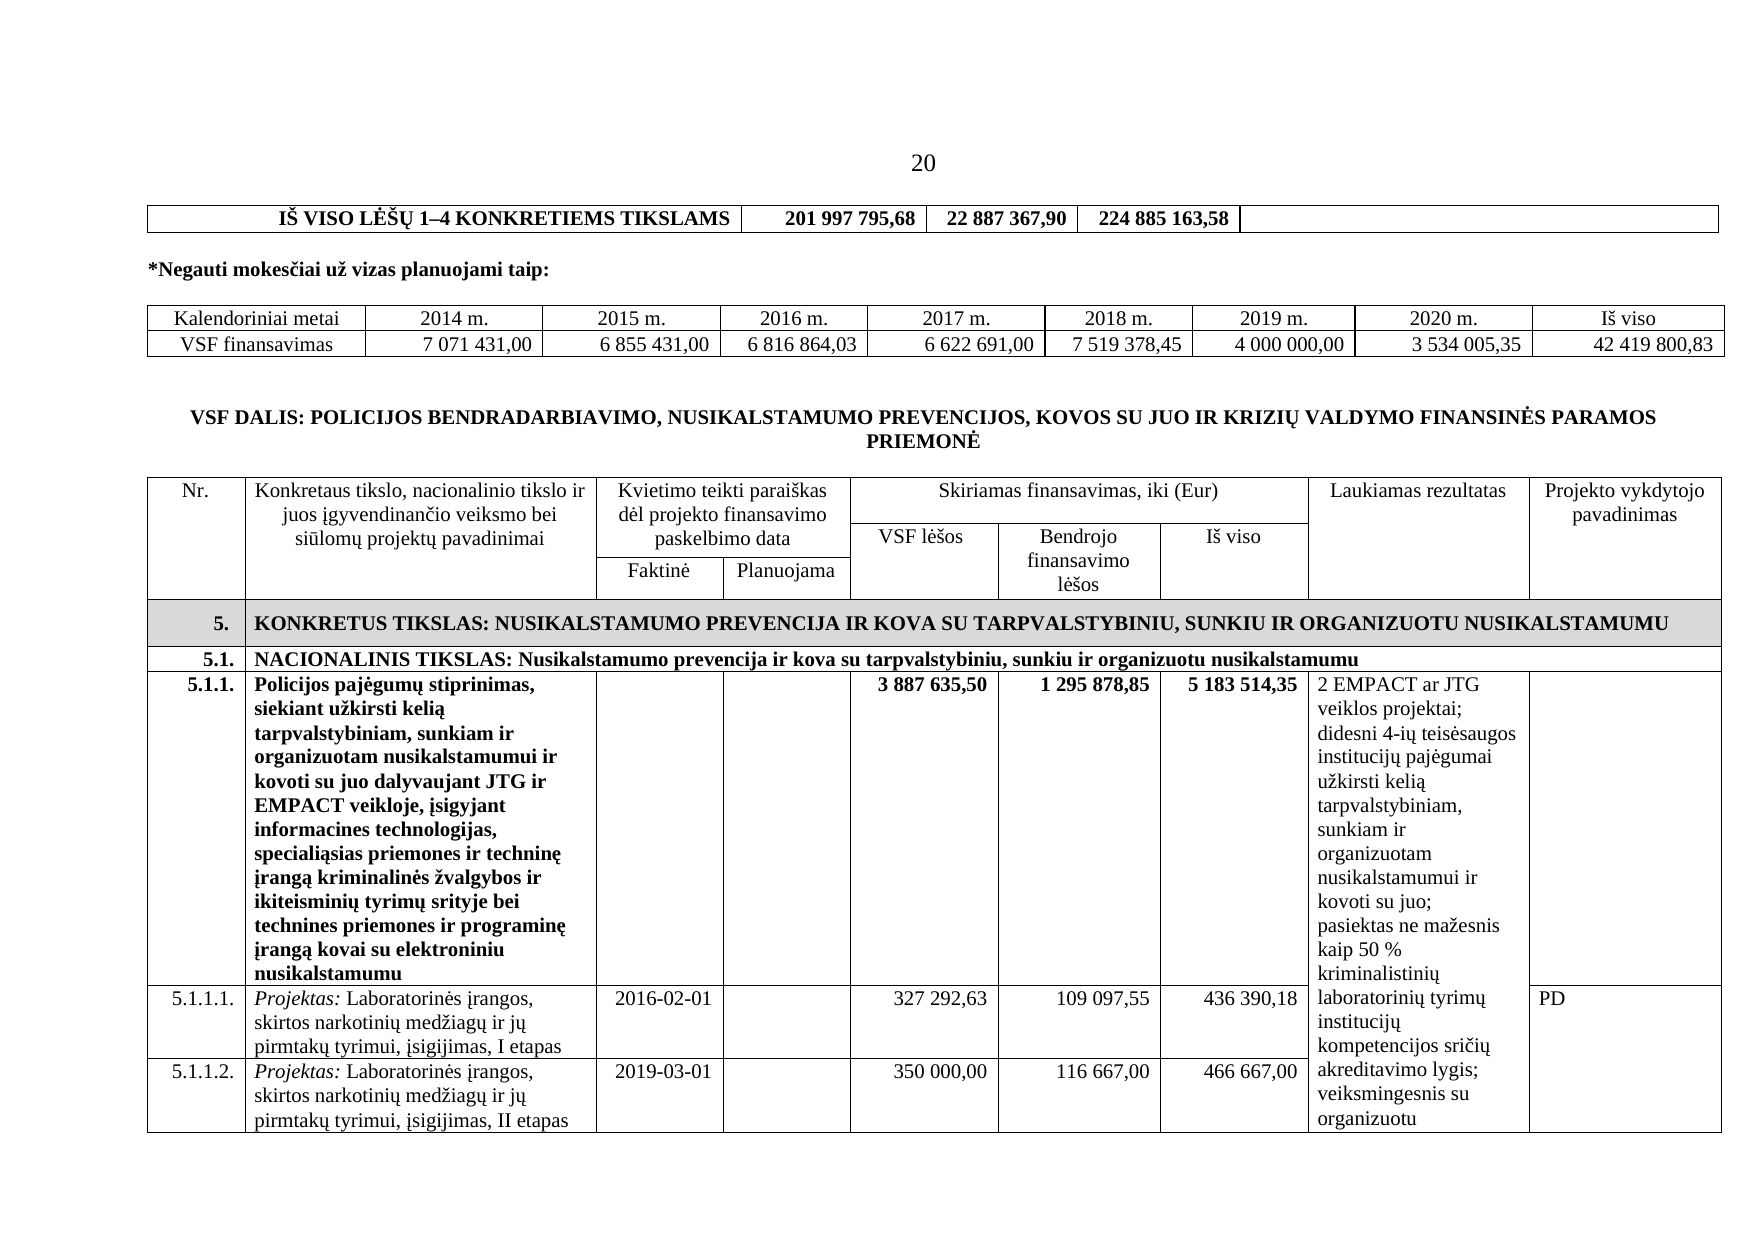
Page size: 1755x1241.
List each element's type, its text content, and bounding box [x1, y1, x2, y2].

table_cell 327 292,63 [851, 986, 998, 1058]
table_header 2014 m. [366, 306, 542, 330]
table_header Kvietimo teikti paraiškas dėl projekto finansavimo paskelbimo data [597, 478, 850, 557]
table_cell 7 071 431,00 [366, 331, 542, 356]
table_cell Projektas: Laboratorinės įrangos, skirtos narkotinių medžiagų ir jų pirmtakų tyrimui, įsigijimas, II etapas [246, 1059, 596, 1132]
table_header Projekto vykdytojo pavadinimas [1530, 478, 1721, 599]
table_cell [724, 986, 850, 1058]
table_cell 22 887 367,90 [927, 206, 1077, 232]
table_cell 5 183 514,35 [1161, 672, 1308, 985]
text VSF DALIS: POLICIJOS BENDRADARBIAVIMO, NUSIKALSTAMUMO PREVENCIJOS, KOVOS SU JUO IR KRIZIŲ VALDYMO FINANSINĖS PARAMOS PRIEMONĖ [148, 405, 1699, 453]
table_cell 6 816 864,03 [721, 331, 867, 356]
table_cell NACIONALINIS TIKSLAS: Nusikalstamumo prevencija ir kova su tarpvalstybiniu, sunkiu ir organizuotu nusikalstamumu [246, 647, 1721, 671]
table_header Laukiamas rezultatas [1309, 478, 1529, 599]
table_cell 2016-02-01 [597, 986, 723, 1058]
table_header Kalendoriniai metai [148, 306, 365, 330]
table_cell 116 667,00 [999, 1059, 1160, 1132]
table_header 2019 m. [1193, 306, 1354, 330]
table_cell 42 419 800,83 [1533, 331, 1724, 356]
table_cell Iš viso [1161, 524, 1308, 599]
table_cell 5.1.1.2. [148, 1059, 245, 1132]
table_cell 201 997 795,68 [742, 206, 926, 232]
table_header Nr. [148, 478, 245, 599]
table_cell [724, 1059, 850, 1132]
table_cell [724, 672, 850, 985]
table_cell VSF finansavimas [148, 331, 365, 356]
table_cell 2 EMPACT ar JTG veiklos projektai; didesni 4-ių teisėsaugos institucijų pajėgumai užkirsti kelią tarpvalstybiniam, sunkiam ir organizuotam nusikalstamumui ir kovoti su juo; pasiektas ne mažesnis kaip 50 % kriminalistinių laboratorinių tyrimų institucijų kompetencijos sričių akreditavimo lygis; veiksmingesnis su organizuotu [1309, 672, 1529, 1132]
table_header 2020 m. [1356, 306, 1532, 330]
table_header 2018 m. [1046, 306, 1192, 330]
table_cell 5.1. [148, 647, 245, 671]
table_cell 5.1.1.1. [148, 986, 245, 1058]
table_cell 1 295 878,85 [999, 672, 1160, 985]
text *Negauti mokesčiai už vizas planuojami taip: [148, 257, 1699, 281]
table_header Iš viso [1533, 306, 1724, 330]
table_cell 3 534 005,35 [1356, 331, 1532, 356]
table_cell 5. [148, 600, 245, 646]
table_cell KONKRETUS TIKSLAS: NUSIKALSTAMUMO PREVENCIJA IR KOVA SU TARPVALSTYBINIU, SUNKIU IR ORGANIZUOTU NUSIKALSTAMUMU [246, 600, 1721, 646]
table_cell 466 667,00 [1161, 1059, 1308, 1132]
table_cell 7 519 378,45 [1046, 331, 1192, 356]
table_cell 3 887 635,50 [851, 672, 998, 985]
table_cell Bendrojo finansavimo lėšos [999, 524, 1160, 599]
table_header Konkretaus tikslo, nacionalinio tikslo ir juos įgyvendinančio veiksmo bei siūlomų projektų pavadinimai [246, 478, 596, 599]
table_cell [1241, 206, 1718, 232]
table_cell Projektas: Laboratorinės įrangos, skirtos narkotinių medžiagų ir jų pirmtakų tyrimui, įsigijimas, I etapas [246, 986, 596, 1058]
table_cell Policijos pajėgumų stiprinimas, siekiant užkirsti kelią tarpvalstybiniam, sunkiam ir organizuotam nusikalstamumui ir kovoti su juo dalyvaujant JTG ir EMPACT veikloje, įsigyjant informacines technologijas, specialiąsias priemones ir techninę įrangą kriminalinės žvalgybos ir ikiteisminių tyrimų srityje bei technines priemones ir programinę įrangą kovai su elektroniniu nusikalstamumu [246, 672, 596, 985]
table_cell Planuojama [724, 558, 850, 599]
table_cell Faktinė [597, 558, 723, 599]
table_cell 5.1.1. [148, 672, 245, 985]
table_cell PD [1530, 986, 1721, 1132]
table_cell 6 855 431,00 [543, 331, 720, 356]
table_cell [1530, 672, 1721, 985]
table_header 2015 m. [543, 306, 720, 330]
table_cell [597, 672, 723, 985]
table_cell 4 000 000,00 [1193, 331, 1354, 356]
table_cell 109 097,55 [999, 986, 1160, 1058]
table_header Skiriamas finansavimas, iki (Eur) [851, 478, 1308, 523]
table_cell 224 885 163,58 [1078, 206, 1239, 232]
table_cell 2019-03-01 [597, 1059, 723, 1132]
table_cell IŠ VISO LĖŠŲ 1–4 KONKRETIEMS TIKSLAMS [148, 206, 741, 232]
table_cell 350 000,00 [851, 1059, 998, 1132]
table_header 2016 m. [721, 306, 867, 330]
table_cell VSF lėšos [851, 524, 998, 599]
table_header 2017 m. [868, 306, 1044, 330]
table_cell 436 390,18 [1161, 986, 1308, 1058]
table_cell 6 622 691,00 [868, 331, 1044, 356]
